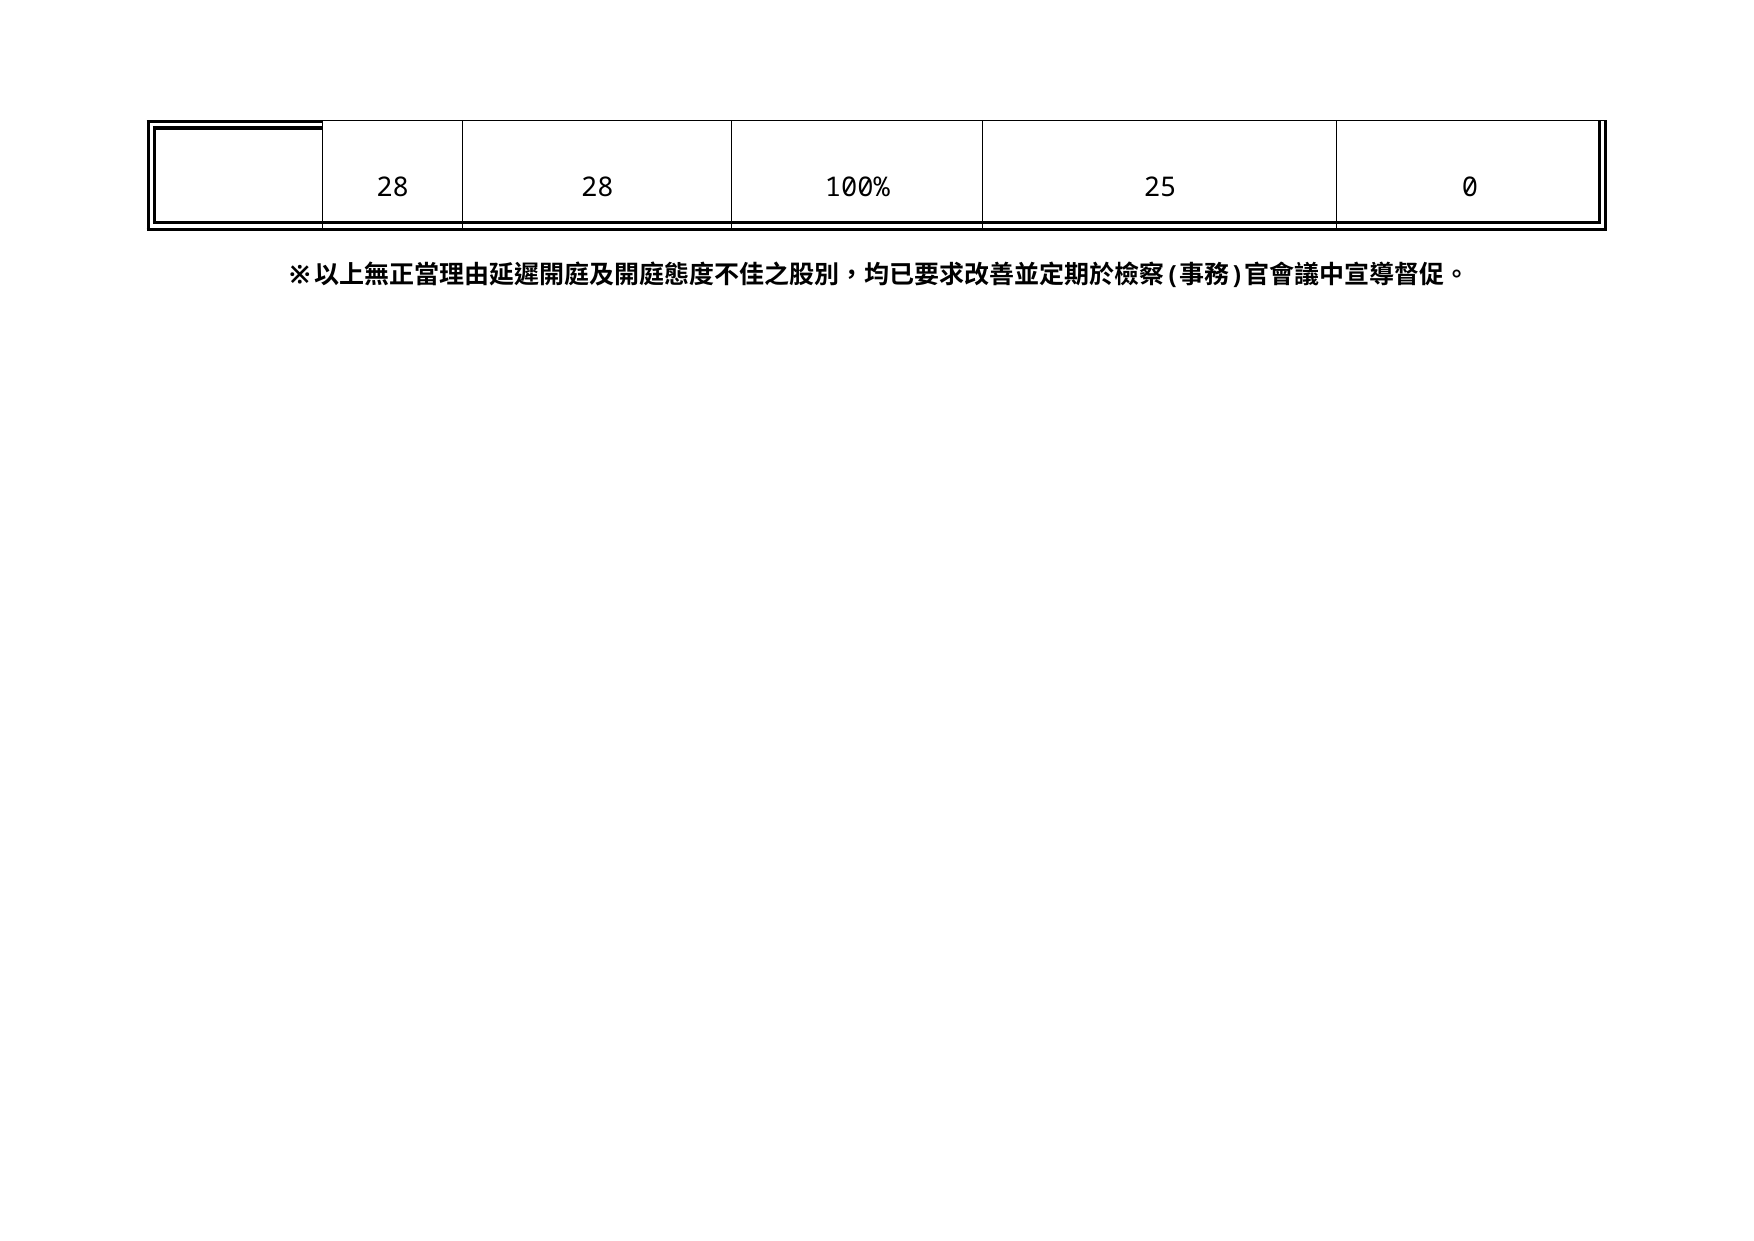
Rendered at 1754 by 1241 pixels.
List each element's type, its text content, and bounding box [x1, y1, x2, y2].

table_cell 28 [463, 121, 731, 221]
table_cell 0 [1337, 121, 1598, 221]
text ※以上無正當理由延遲開庭及開庭態度不佳之股別，均已要求改善並定期於檢察(事務)官會議中宣導督促。 [150, 231, 1604, 293]
table_cell 100% [732, 121, 982, 221]
table_cell 28 [323, 121, 462, 221]
table_cell 25 [983, 121, 1336, 221]
table_cell [151, 123, 322, 221]
